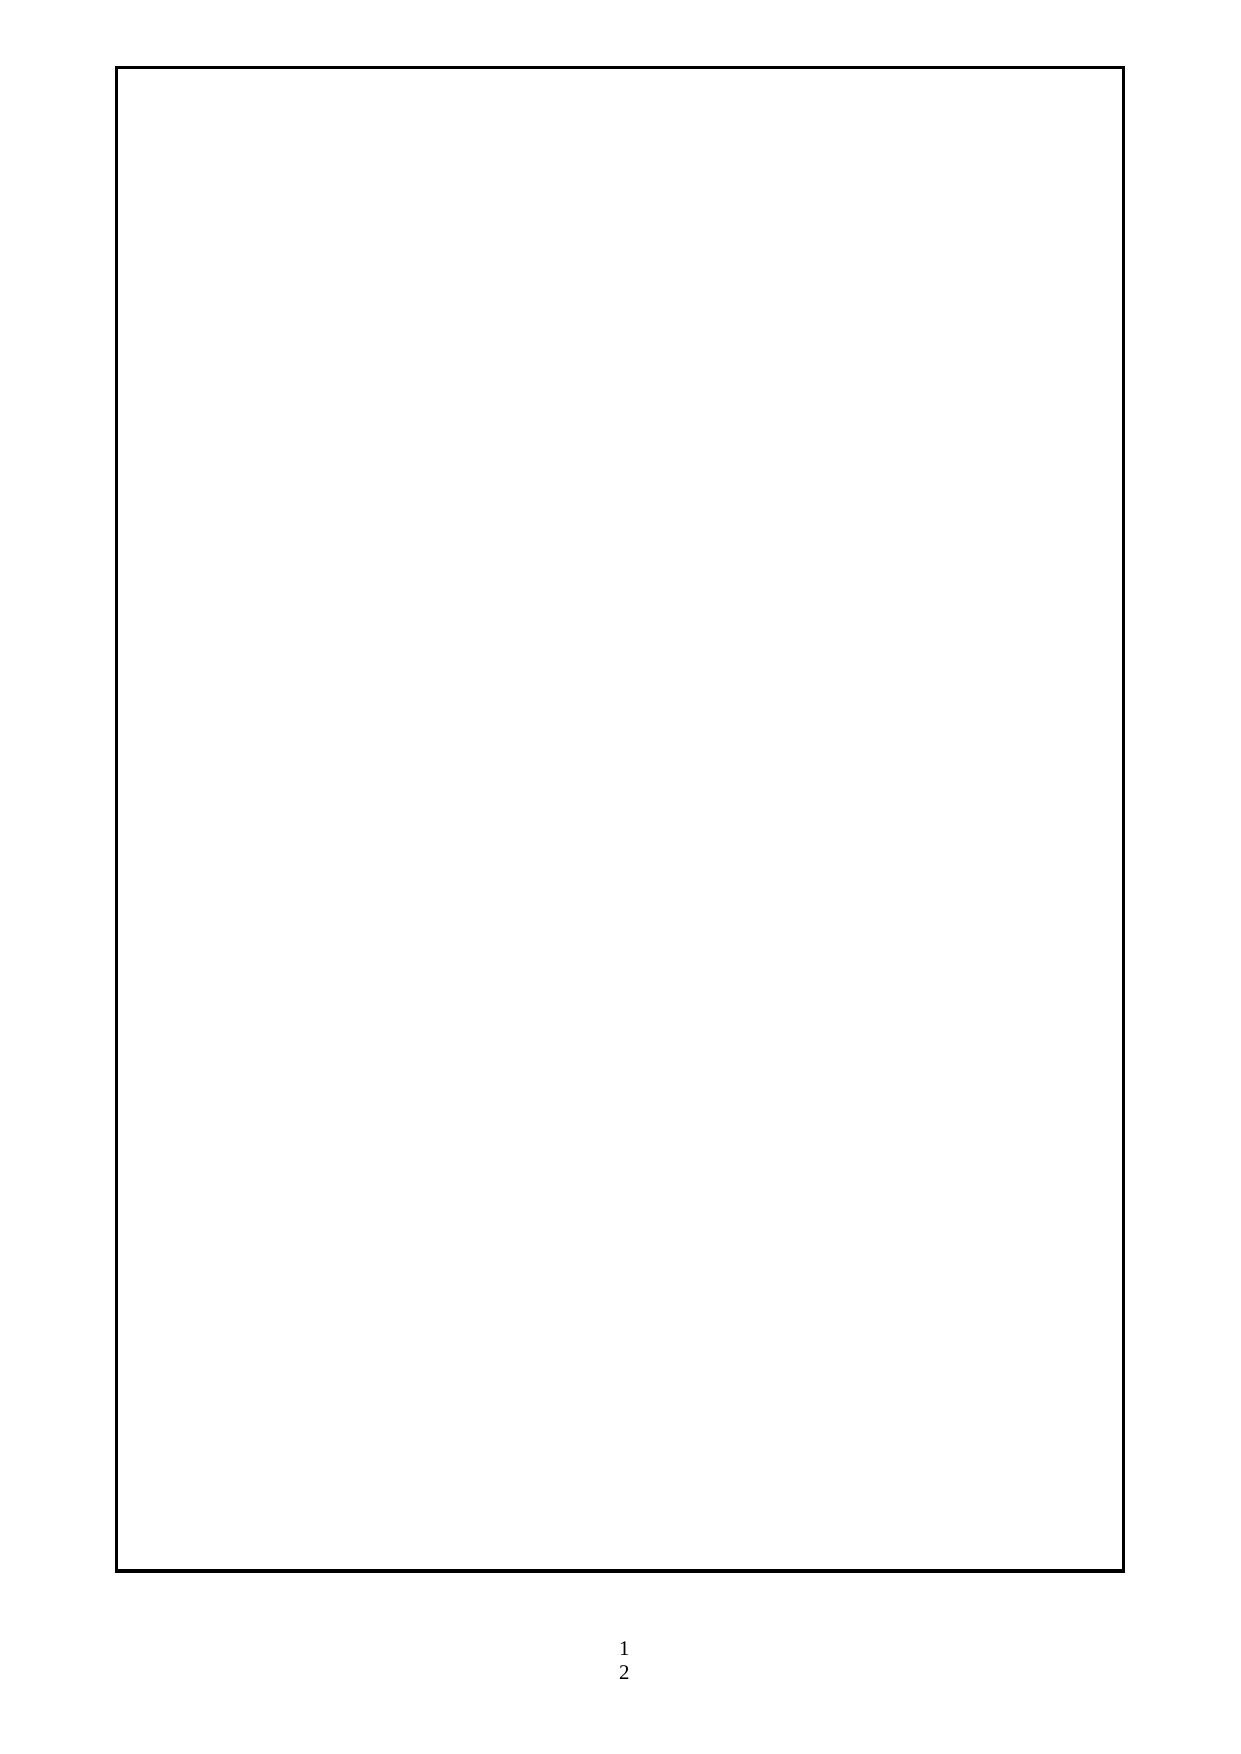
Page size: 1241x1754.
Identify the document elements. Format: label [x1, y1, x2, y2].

table_header [118, 69, 1122, 1569]
